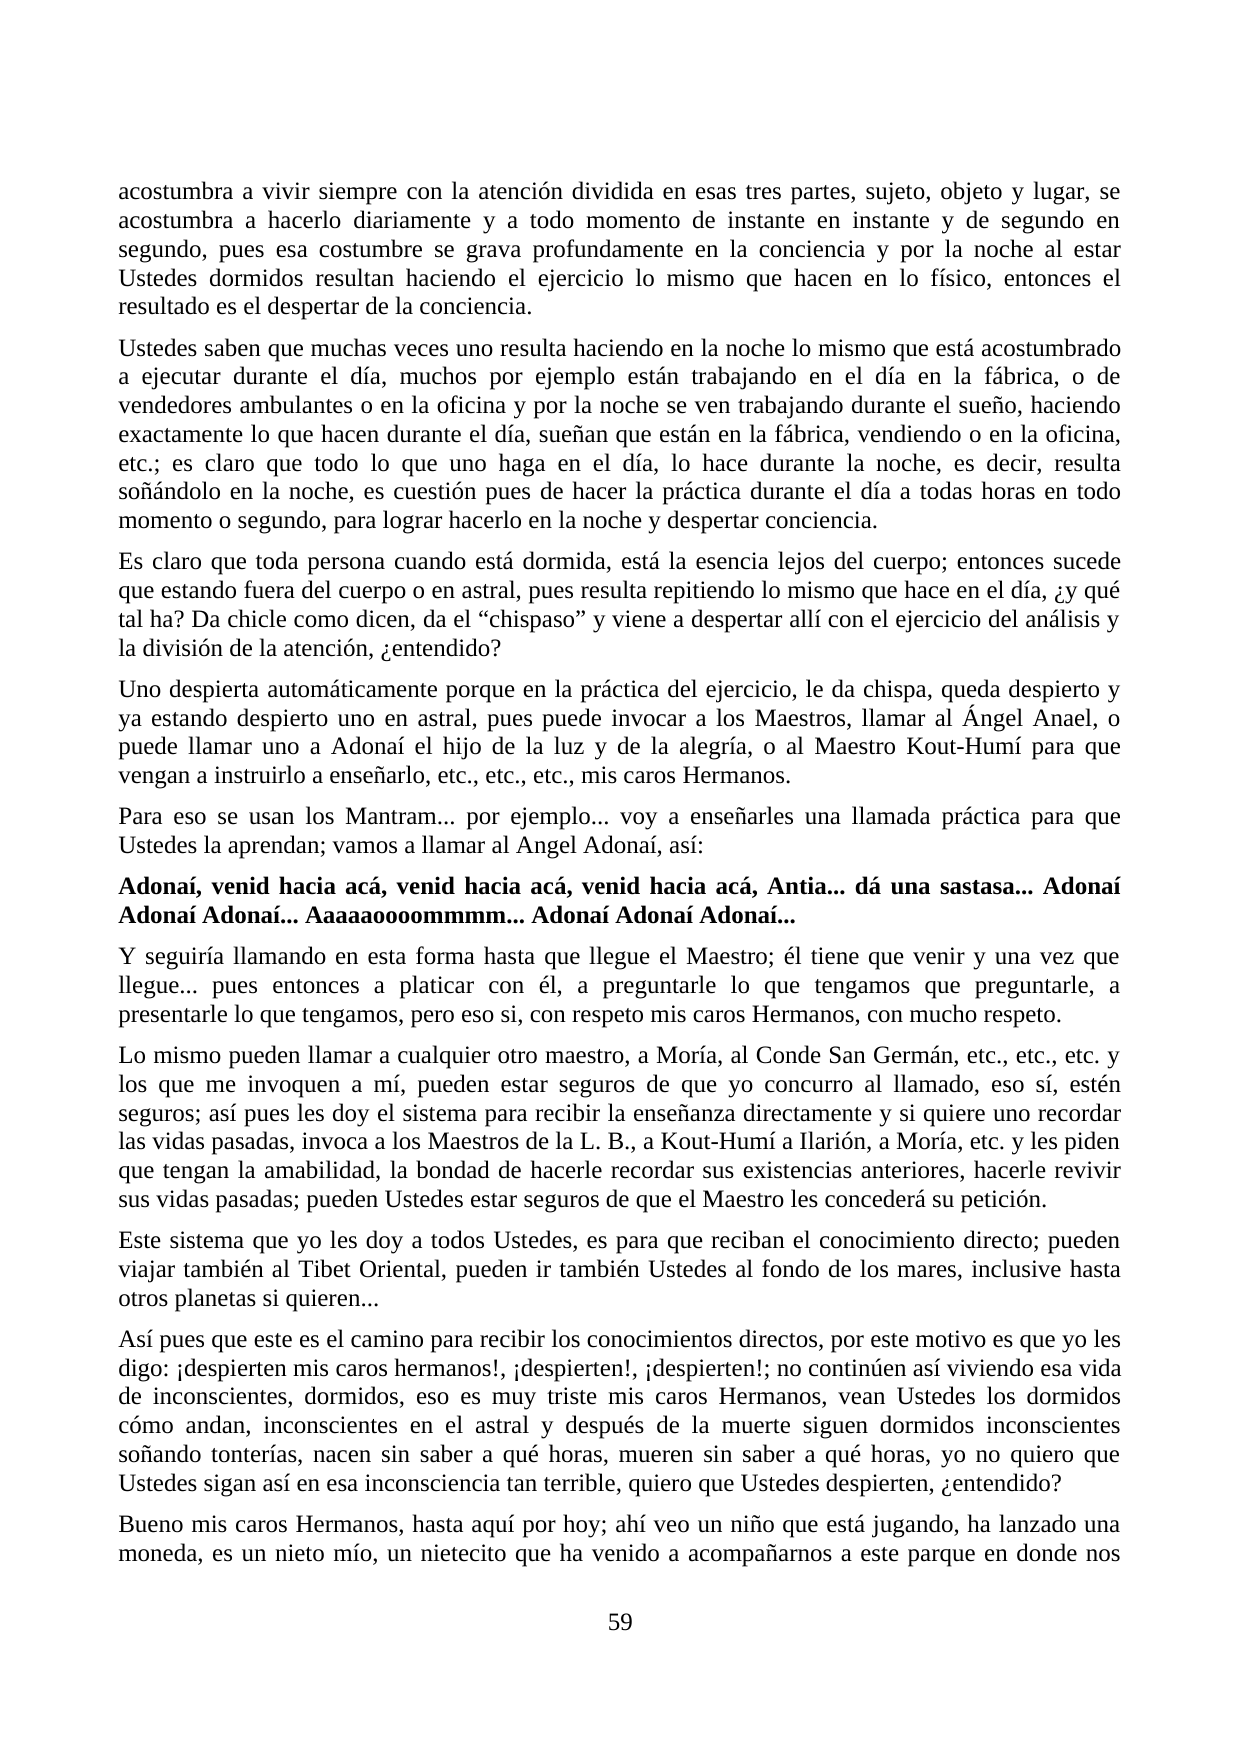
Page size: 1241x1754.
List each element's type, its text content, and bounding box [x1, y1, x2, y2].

text Adonaí, venid hacia acá, venid hacia acá, venid hacia acá, Antia... dá una sastasa... Adonaí Adonaí Adonaí... Aaaaaoooommmm... Adonaí Adonaí Adonaí... [118, 871, 1122, 929]
text Así pues que este es el camino para recibir los conocimientos directos, por este motivo es que yo les digo: ¡despierten mis caros hermanos!, ¡despierten!, ¡despierten!; no continúen así viviendo esa vida de inconscientes, dormidos, eso es muy triste mis caros Hermanos, vean Ustedes los dormidos cómo andan, inconscientes en el astral y después de la muerte siguen dormidos inconscientes soñando tonterías, nacen sin saber a qué horas, mueren sin saber a qué horas, yo no quiero que Ustedes sigan así en esa inconsciencia tan terrible, quiero que Ustedes despierten, ¿entendido? [118, 1324, 1122, 1496]
text Ustedes saben que muchas veces uno resulta haciendo en la noche lo mismo que está acostumbrado a ejecutar durante el día, muchos por ejemplo están trabajando en el día en la fábrica, o de vendedores ambulantes o en la oficina y por la noche se ven trabajando durante el sueño, haciendo exactamente lo que hacen durante el día, sueñan que están en la fábrica, vendiendo o en la oficina, etc.; es claro que todo lo que uno haga en el día, lo hace durante la noche, es decir, resulta soñándolo en la noche, es cuestión pues de hacer la práctica durante el día a todas horas en todo momento o segundo, para lograr hacerlo en la noche y despertar conciencia. [118, 333, 1122, 534]
text Y seguiría llamando en esta forma hasta que llegue el Maestro; él tiene que venir y una vez que llegue... pues entonces a platicar con él, a preguntarle lo que tengamos que preguntarle, a presentarle lo que tengamos, pero eso si, con respeto mis caros Hermanos, con mucho respeto. [118, 941, 1122, 1028]
text acostumbra a vivir siempre con la atención dividida en esas tres partes, sujeto, objeto y lugar, se acostumbra a hacerlo diariamente y a todo momento de instante en instante y de segundo en segundo, pues esa costumbre se grava profundamente en la conciencia y por la noche al estar Ustedes dormidos resultan haciendo el ejercicio lo mismo que hacen en lo físico, entonces el resultado es el despertar de la conciencia. [118, 176, 1122, 320]
text Lo mismo pueden llamar a cualquier otro maestro, a Moría, al Conde San Germán, etc., etc., etc. y los que me invoquen a mí, pueden estar seguros de que yo concurro al llamado, eso sí, estén seguros; así pues les doy el sistema para recibir la enseñanza directamente y si quiere uno recordar las vidas pasadas, invoca a los Maestros de la L. B., a Kout-Humí a Ilarión, a Moría, etc. y les piden que tengan la amabilidad, la bondad de hacerle recordar sus existencias anteriores, hacerle revivir sus vidas pasadas; pueden Ustedes estar seguros de que el Maestro les concederá su petición. [118, 1040, 1122, 1213]
text Es claro que toda persona cuando está dormida, está la esencia lejos del cuerpo; entonces sucede que estando fuera del cuerpo o en astral, pues resulta repitiendo lo mismo que hace en el día, ¿y qué tal ha? Da chicle como dicen, da el “chispaso” y viene a despertar allí con el ejercicio del análisis y la división de la atención, ¿entendido? [118, 546, 1122, 661]
text Este sistema que yo les doy a todos Ustedes, es para que reciban el conocimiento directo; pueden viajar también al Tibet Oriental, pueden ir también Ustedes al fondo de los mares, inclusive hasta otros planetas si quieren... [118, 1225, 1122, 1311]
text Para eso se usan los Mantram... por ejemplo... voy a enseñarles una llamada práctica para que Ustedes la aprendan; vamos a llamar al Angel Adonaí, así: [118, 801, 1122, 859]
text Bueno mis caros Hermanos, hasta aquí por hoy; ahí veo un niño que está jugando, ha lanzado una moneda, es un nieto mío, un nietecito que ha venido a acompañarnos a este parque en donde nos [118, 1509, 1122, 1566]
text Uno despierta automáticamente porque en la práctica del ejercicio, le da chispa, queda despierto y ya estando despierto uno en astral, pues puede invocar a los Maestros, llamar al Ángel Anael, o puede llamar uno a Adonaí el hijo de la luz y de la alegría, o al Maestro Kout-Humí para que vengan a instruirlo a enseñarlo, etc., etc., etc., mis caros Hermanos. [118, 674, 1122, 789]
